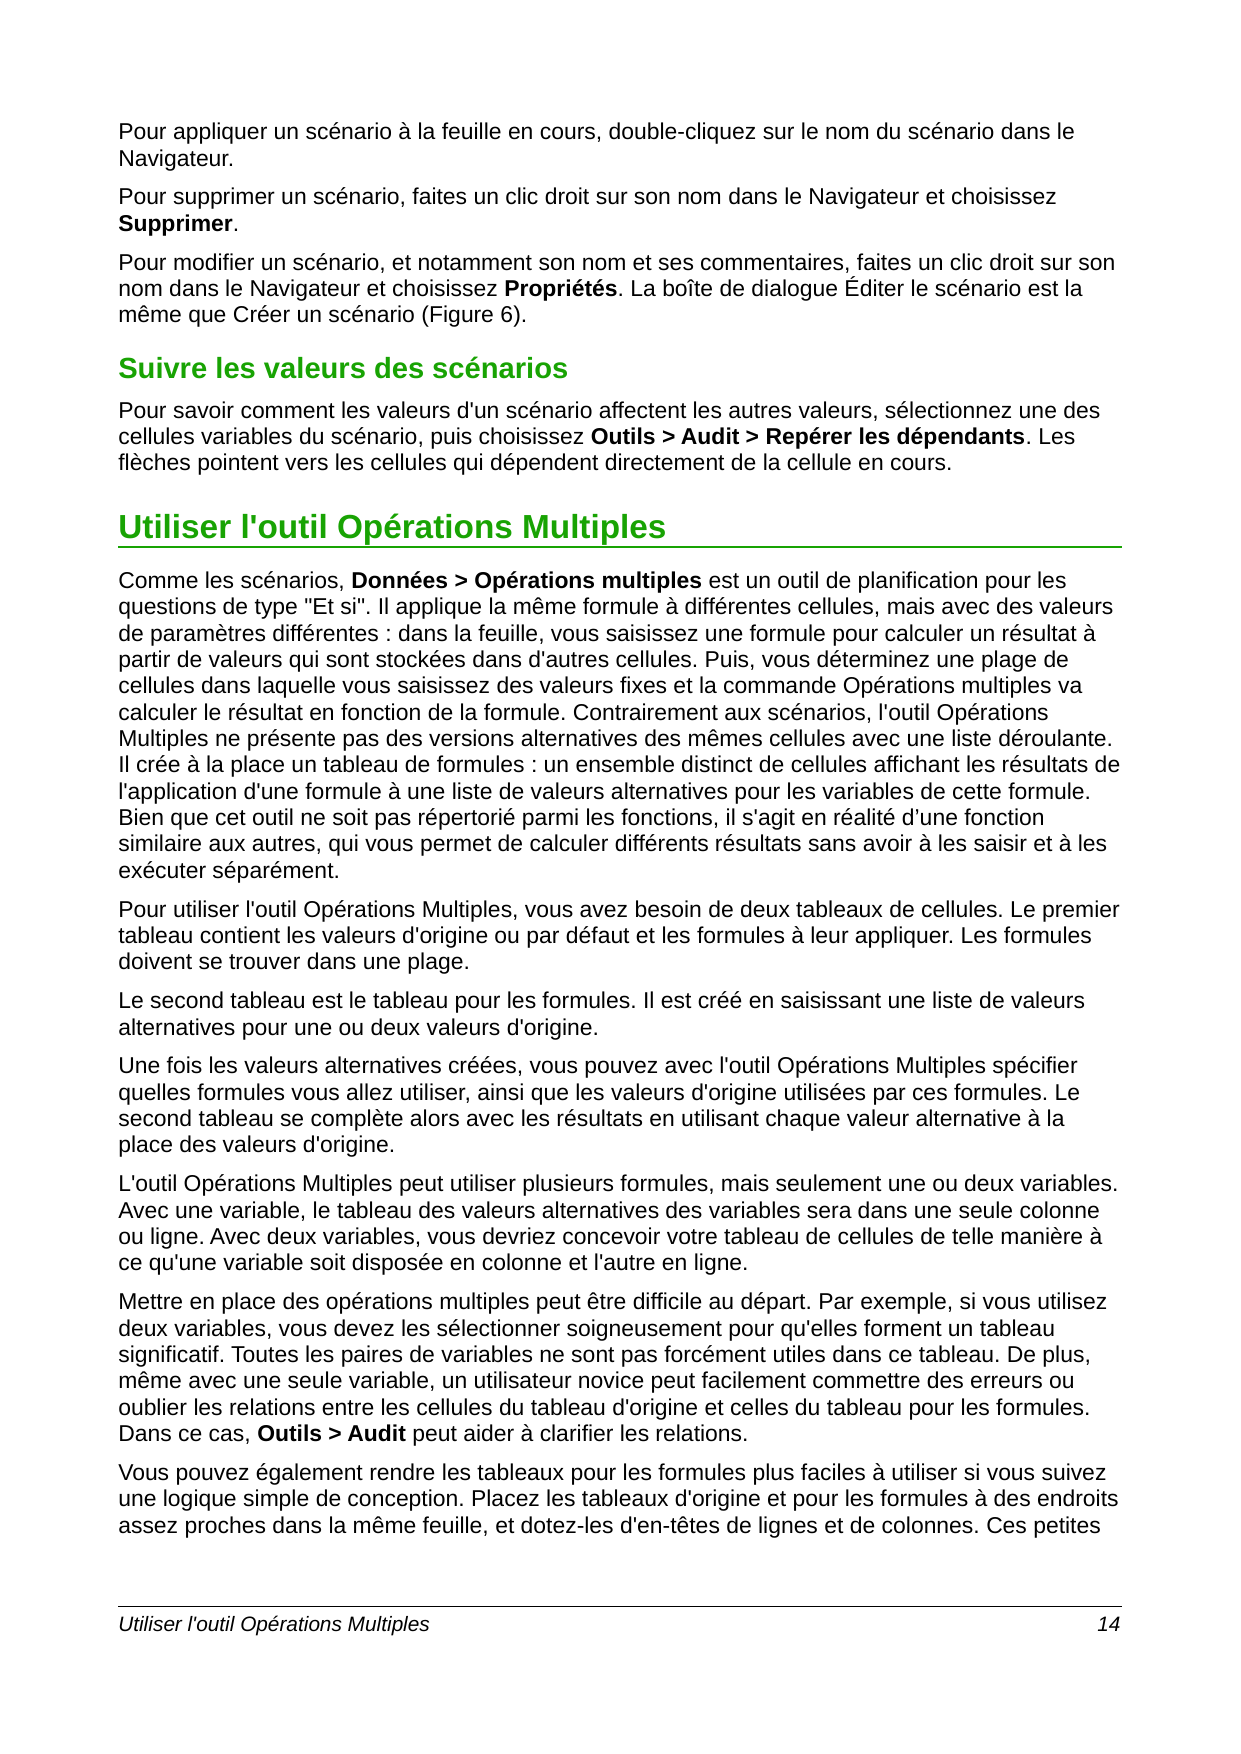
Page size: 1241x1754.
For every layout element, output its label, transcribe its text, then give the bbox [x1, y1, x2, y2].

subtitle Suivre les valeurs des scénarios [118, 351, 1122, 384]
text Pour supprimer un scénario, faites un clic droit sur son nom dans le Navigateur et choisissez Supprimer. [118, 183, 1122, 236]
text Pour appliquer un scénario à la feuille en cours, double-cliquez sur le nom du scénario dans le Navigateur. [118, 118, 1122, 171]
text Vous pouvez également rendre les tableaux pour les formules plus faciles à utiliser si vous suivez une logique simple de conception. Placez les tableaux d'origine et pour les formules à des endroits assez proches dans la même feuille, et dotez-les d'en-têtes de lignes et de colonnes. Ces petites [118, 1459, 1122, 1538]
text Pour modifier un scénario, et notamment son nom et ses commentaires, faites un clic droit sur son nom dans le Navigateur et choisissez Propriétés. La boîte de dialogue Éditer le scénario est la même que Créer un scénario (Figure 6). [118, 248, 1122, 328]
text Mettre en place des opérations multiples peut être difficile au départ. Par exemple, si vous utilisez deux variables, vous devez les sélectionner soigneusement pour qu'elles forment un tableau significatif. Toutes les paires de variables ne sont pas forcément utiles dans ce tableau. De plus, même avec une seule variable, un utilisateur novice peut facilement commettre des erreurs ou oublier les relations entre les cellules du tableau d'origine et celles du tableau pour les formules. Dans ce cas, Outils > Audit peut aider à clarifier les relations. [118, 1288, 1122, 1446]
text Le second tableau est le tableau pour les formules. Il est créé en saisissant une liste de valeurs alternatives pour une ou deux valeurs d'origine. [118, 987, 1122, 1040]
text Comme les scénarios, Données > Opérations multiples est un outil de planification pour les questions de type "Et si". Il applique la même formule à différentes cellules, mais avec des valeurs de paramètres différentes : dans la feuille, vous saisissez une formule pour calculer un résultat à partir de valeurs qui sont stockées dans d'autres cellules. Puis, vous déterminez une plage de cellules dans laquelle vous saisissez des valeurs fixes et la commande Opérations multiples va calculer le résultat en fonction de la formule. Contrairement aux scénarios, l'outil Opérations Multiples ne présente pas des versions alternatives des mêmes cellules avec une liste déroulante. Il crée à la place un tableau de formules : un ensemble distinct de cellules affichant les résultats de l'application d'une formule à une liste de valeurs alternatives pour les variables de cette formule. Bien que cet outil ne soit pas répertorié parmi les fonctions, il s'agit en réalité d’une fonction similaire aux autres, qui vous permet de calculer différents résultats sans avoir à les saisir et à les exécuter séparément. [118, 567, 1122, 883]
subtitle Utiliser l'outil Opérations Multiples [118, 507, 1122, 546]
text L'outil Opérations Multiples peut utiliser plusieurs formules, mais seulement une ou deux variables. Avec une variable, le tableau des valeurs alternatives des variables sera dans une seule colonne ou ligne. Avec deux variables, vous devriez concevoir votre tableau de cellules de telle manière à ce qu'une variable soit disposée en colonne et l'autre en ligne. [118, 1170, 1122, 1276]
text Pour savoir comment les valeurs d'un scénario affectent les autres valeurs, sélectionnez une des cellules variables du scénario, puis choisissez Outils > Audit > Repérer les dépendants. Les flèches pointent vers les cellules qui dépendent directement de la cellule en cours. [118, 397, 1122, 476]
text Une fois les valeurs alternatives créées, vous pouvez avec l'outil Opérations Multiples spécifier quelles formules vous allez utiliser, ainsi que les valeurs d'origine utilisées par ces formules. Le second tableau se complète alors avec les résultats en utilisant chaque valeur alternative à la place des valeurs d'origine. [118, 1052, 1122, 1158]
text Pour utiliser l'outil Opérations Multiples, vous avez besoin de deux tableaux de cellules. Le premier tableau contient les valeurs d'origine ou par défaut et les formules à leur appliquer. Les formules doivent se trouver dans une plage. [118, 896, 1122, 975]
